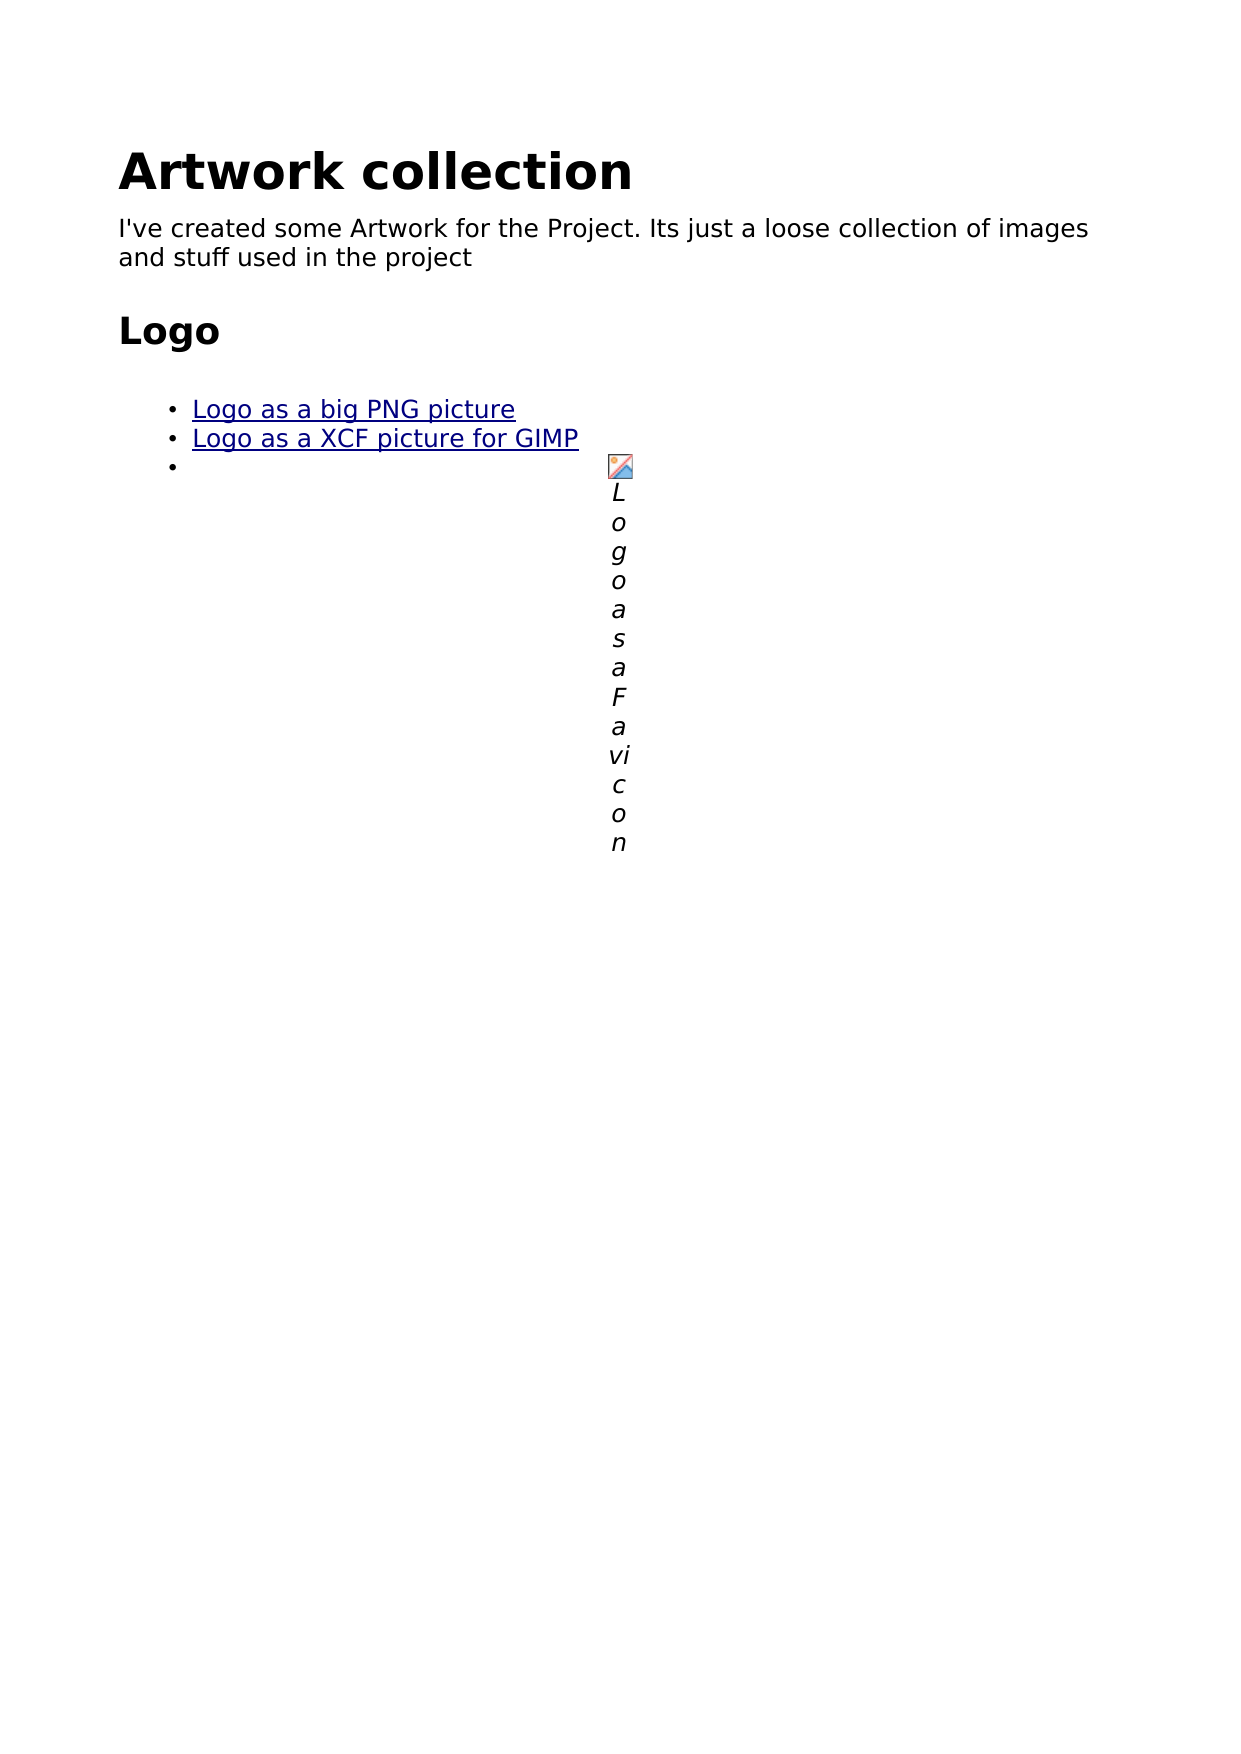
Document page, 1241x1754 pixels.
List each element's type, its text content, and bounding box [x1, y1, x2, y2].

subtitle Logo [118, 310, 1122, 353]
subtitle Artwork collection [118, 143, 1122, 201]
text I've created some Artwork for the Project. Its just a loose collection of images and stuff used in the project [118, 214, 1122, 272]
list Logo as a big PNG picture [177, 395, 1122, 424]
list Logo as a XCF picture for GIMP [177, 424, 1122, 454]
list Logo as a Favicon [608, 479, 633, 858]
